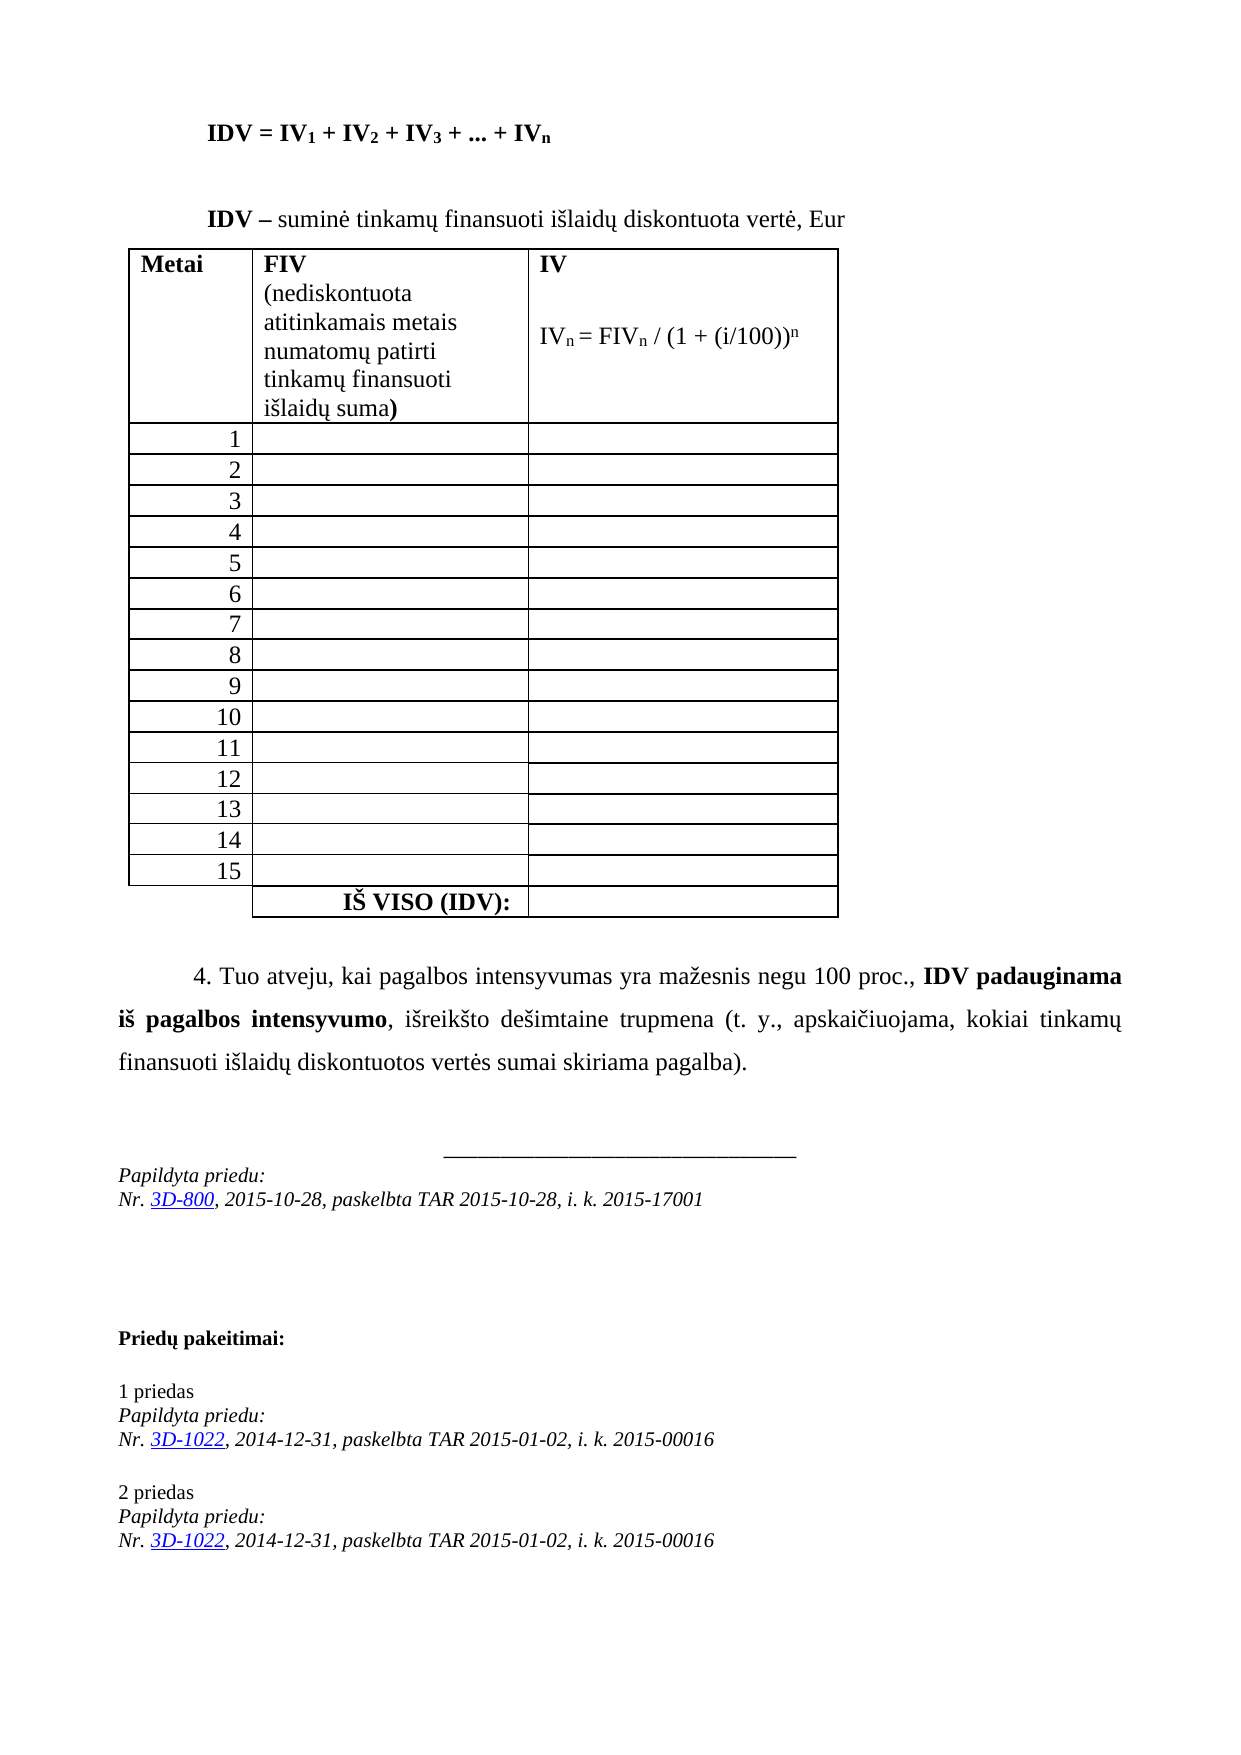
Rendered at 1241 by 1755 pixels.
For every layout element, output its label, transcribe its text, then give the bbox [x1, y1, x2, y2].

table_cell [253, 548, 528, 577]
table_cell 14 [130, 824, 252, 854]
table_cell 4 [130, 517, 252, 546]
table_cell [529, 887, 837, 916]
table_cell [129, 886, 252, 916]
table_cell [253, 855, 528, 885]
table_header FIV (nediskontuota atitinkamais metais numatomų patirti tinkamų finansuoti išlaidų suma) [253, 250, 528, 422]
table_cell [253, 794, 528, 823]
text 4. Tuo atveju, kai pagalbos intensyvumas yra mažesnis negu 100 proc., IDV padauginama iš pagalbos intensyvumo, išreikšto dešimtaine trupmena (t. y., apskaičiuojama, kokiai tinkamų finansuoti išlaidų diskontuotos vertės sumai skiriama pagalba). [118, 961, 1122, 1076]
table_header Metai [130, 250, 252, 422]
table_cell [529, 795, 837, 823]
text Papildyta priedu: [118, 1403, 1122, 1427]
table_cell [529, 856, 837, 885]
table_cell 2 [130, 455, 252, 484]
table_cell IŠ VISO (IDV): [253, 887, 528, 916]
table_cell [529, 517, 837, 546]
table_cell [253, 640, 528, 669]
text 1 priedas [118, 1379, 1122, 1403]
text Nr. 3D-800, 2015-10-28, paskelbta TAR 2015-10-28, i. k. 2015-17001 [118, 1187, 1122, 1211]
text Priedų pakeitimai: [118, 1326, 1122, 1350]
table_cell 8 [130, 640, 252, 669]
table_cell [529, 486, 837, 515]
table_cell [253, 579, 528, 607]
text 2 priedas [118, 1480, 1122, 1504]
table_cell [529, 640, 837, 669]
table_cell [253, 671, 528, 700]
table_cell [253, 733, 528, 762]
table_cell [253, 702, 528, 731]
table_cell 10 [130, 702, 252, 731]
table_cell [529, 764, 837, 792]
table_header IV IVn = FIVn / (1 + (i/100))n [529, 250, 837, 422]
table_cell 15 [130, 855, 252, 885]
table_cell [529, 610, 837, 638]
table_cell [529, 825, 837, 854]
table_cell [529, 733, 837, 762]
table_cell [529, 455, 837, 484]
text Papildyta priedu: [118, 1163, 1122, 1187]
text Papildyta priedu: [118, 1504, 1122, 1528]
text _______________________________ [118, 1133, 1122, 1162]
table_cell [253, 517, 528, 546]
table_cell [253, 486, 528, 515]
table_cell [529, 671, 837, 700]
text Nr. 3D-1022, 2014-12-31, paskelbta TAR 2015-01-02, i. k. 2015-00016 [118, 1528, 1122, 1552]
table_cell 13 [130, 794, 252, 823]
table_cell 3 [130, 486, 252, 515]
table_cell [253, 610, 528, 638]
table_cell [253, 424, 528, 453]
table_cell 7 [130, 610, 252, 638]
table_cell 12 [130, 763, 252, 792]
table_cell 11 [130, 733, 252, 762]
table_cell 6 [130, 579, 252, 607]
table_cell [529, 579, 837, 607]
table_cell 1 [130, 424, 252, 453]
table_cell [529, 548, 837, 577]
table_cell [253, 824, 528, 854]
table_cell 5 [130, 548, 252, 577]
text Nr. 3D-1022, 2014-12-31, paskelbta TAR 2015-01-02, i. k. 2015-00016 [118, 1427, 1122, 1451]
table_cell [529, 424, 837, 453]
table_cell [529, 702, 837, 731]
text IDV = IV1 + IV2 + IV3 + ... + IVn [118, 118, 1122, 147]
table_cell [253, 455, 528, 484]
text IDV – suminė tinkamų finansuoti išlaidų diskontuota vertė, Eur [118, 204, 1122, 233]
table_cell 9 [130, 671, 252, 700]
table_cell [253, 763, 528, 792]
